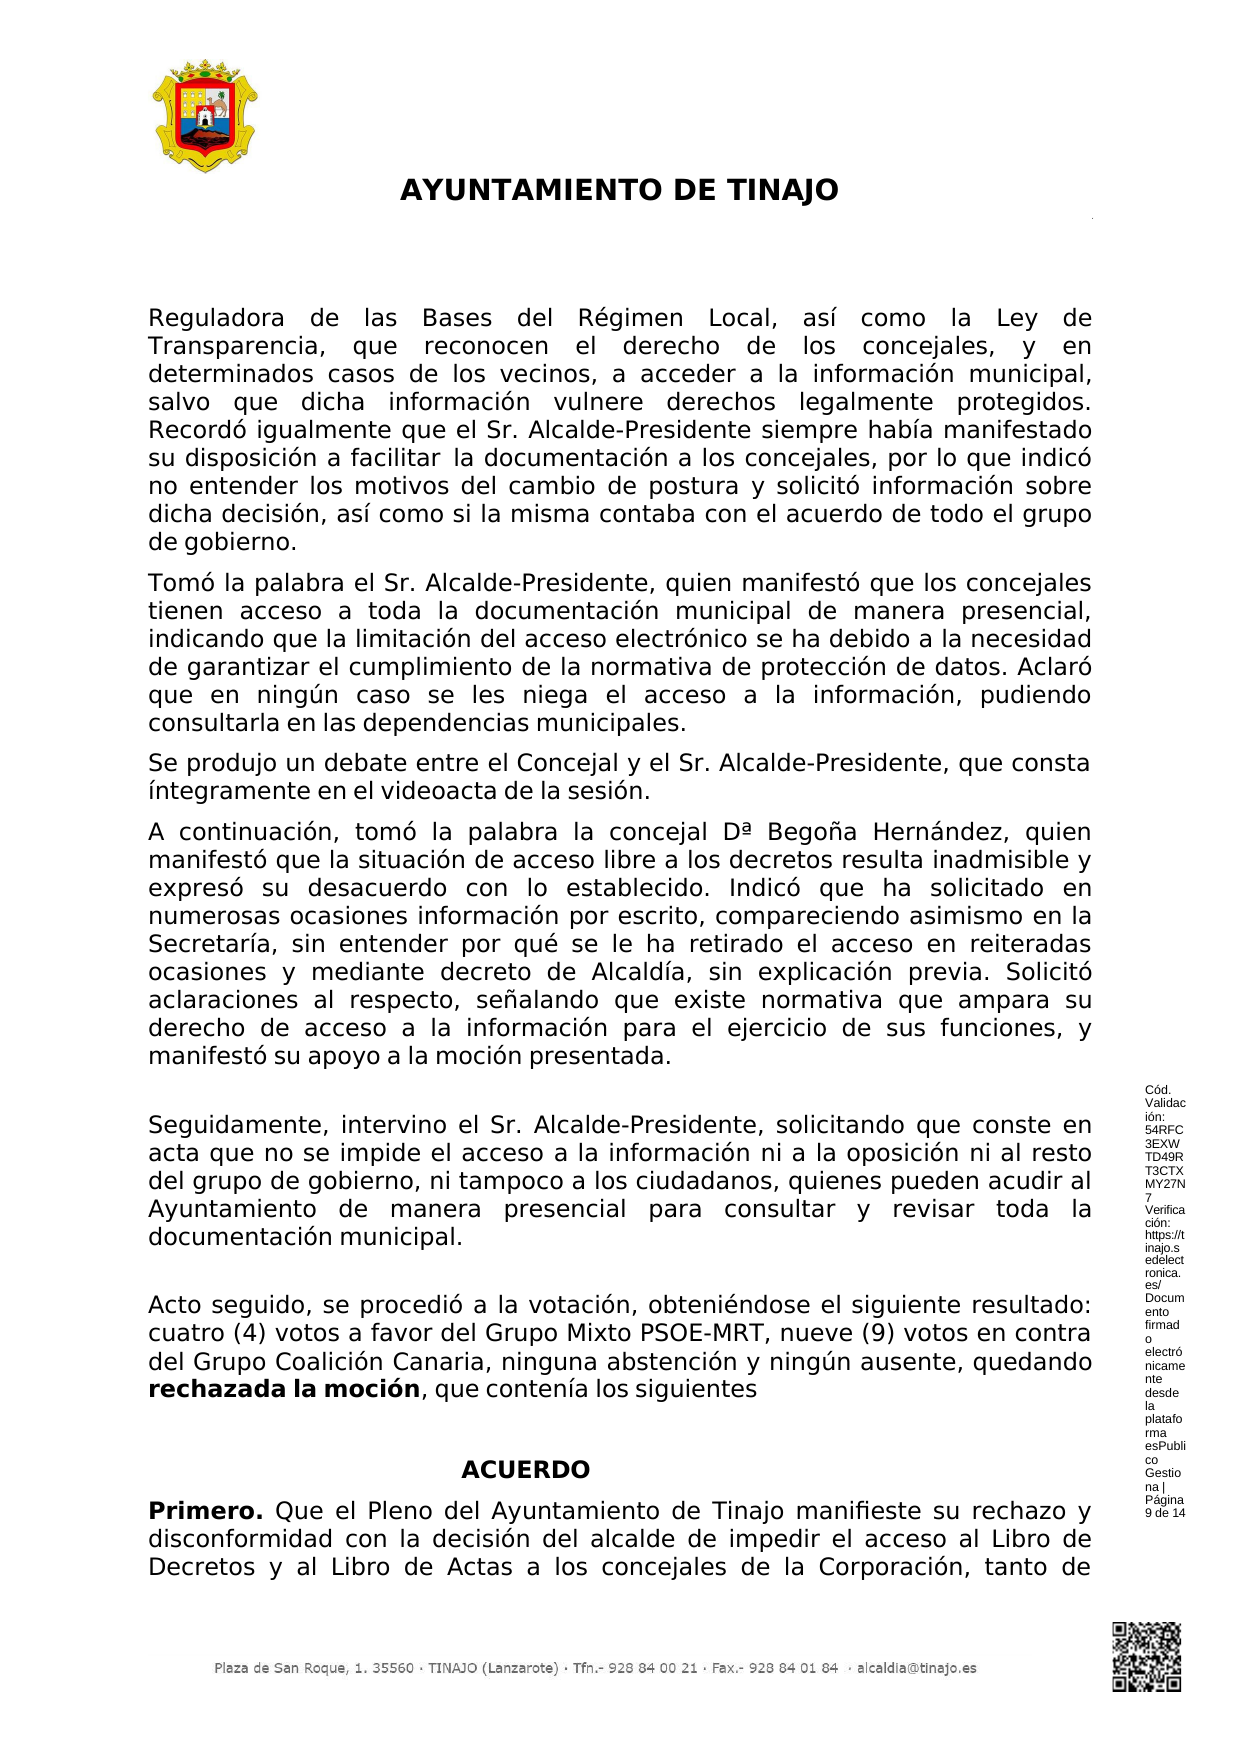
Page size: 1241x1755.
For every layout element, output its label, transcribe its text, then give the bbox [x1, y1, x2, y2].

text A continuación, tomó la palabra la concejal Dª Begoña Hernández, quien manifestó que la situación de acceso libre a los decretos resulta inadmisible y expresó su desacuerdo con lo establecido. Indicó que ha solicitado en numerosas ocasiones información por escrito, compareciendo asimismo en la Secretaría, sin entender por qué se le ha retirado el acceso en reiteradas ocasiones y mediante decreto de Alcaldía, sin explicación previa. Solicitó aclaraciones al respecto, señalando que existe normativa que ampara su derecho de acceso a la información para el ejercicio de sus funciones, y manifestó su apoyo a la moción presentada. [148, 818, 1092, 1070]
text Documento firmado electrónicamente desde la plataforma esPublico Gestiona | Página 9 de 14 [1145, 1292, 1186, 1521]
text Verificación: https://tinajo.sedelectronica.es/ [1145, 1205, 1186, 1292]
text Cód. Validación: 54RFC3EXWTD49RT3CTXMY27N7 [1145, 1084, 1186, 1205]
text Seguidamente, intervino el Sr. Alcalde-Presidente, solicitando que conste en acta que no se impide el acceso a la información ni a la oposición ni al resto del grupo de gobierno, ni tampoco a los ciudadanos, quienes pueden acudir al Ayuntamiento de manera presencial para consultar y revisar toda la documentación municipal. [148, 1111, 1092, 1251]
text Se produjo un debate entre el Concejal y el Sr. Alcalde-Presidente, que consta íntegramente en el videoacta de la sesión. [148, 749, 1091, 805]
text Tomó la palabra el Sr. Alcalde-Presidente, quien manifestó que los concejales tienen acceso a toda la documentación municipal de manera presencial, indicando que la limitación del acceso electrónico se ha debido a la necesidad de garantizar el cumplimiento de la normativa de protección de datos. Aclaró que en ningún caso se les niega el acceso a la información, pudiendo consultarla en las dependencias municipales. [148, 569, 1092, 737]
text Primero. Que el Pleno del Ayuntamiento de Tinajo manifieste su rechazo y disconformidad con la decisión del alcalde de impedir el acceso al Libro de Decretos y al Libro de Actas a los concejales de la Corporación, tanto de [148, 1497, 1092, 1581]
subtitle ACUERDO [133, 1457, 919, 1484]
text Acto seguido, se procedió a la votación, obteniéndose el siguiente resultado: cuatro (4) votos a favor del Grupo Mixto PSOE-MRT, nueve (9) votos en contra del Grupo Coalición Canaria, ninguna abstención y ningún ausente, quedando rechazada la moción, que contenía los siguientes [148, 1291, 1092, 1403]
text Reguladora de las Bases del Régimen Local, así como la Ley de Transparencia, que reconocen el derecho de los concejales, y en determinados casos de los vecinos, a acceder a la información municipal, salvo que dicha información vulnere derechos legalmente protegidos. Recordó igualmente que el Sr. Alcalde-Presidente siempre había manifestado su disposición a facilitar la documentación a los concejales, por lo que indicó no entender los motivos del cambio de postura y solicitó información sobre dicha decisión, así como si la misma contaba con el acuerdo de todo el grupo de gobierno. [148, 304, 1092, 556]
